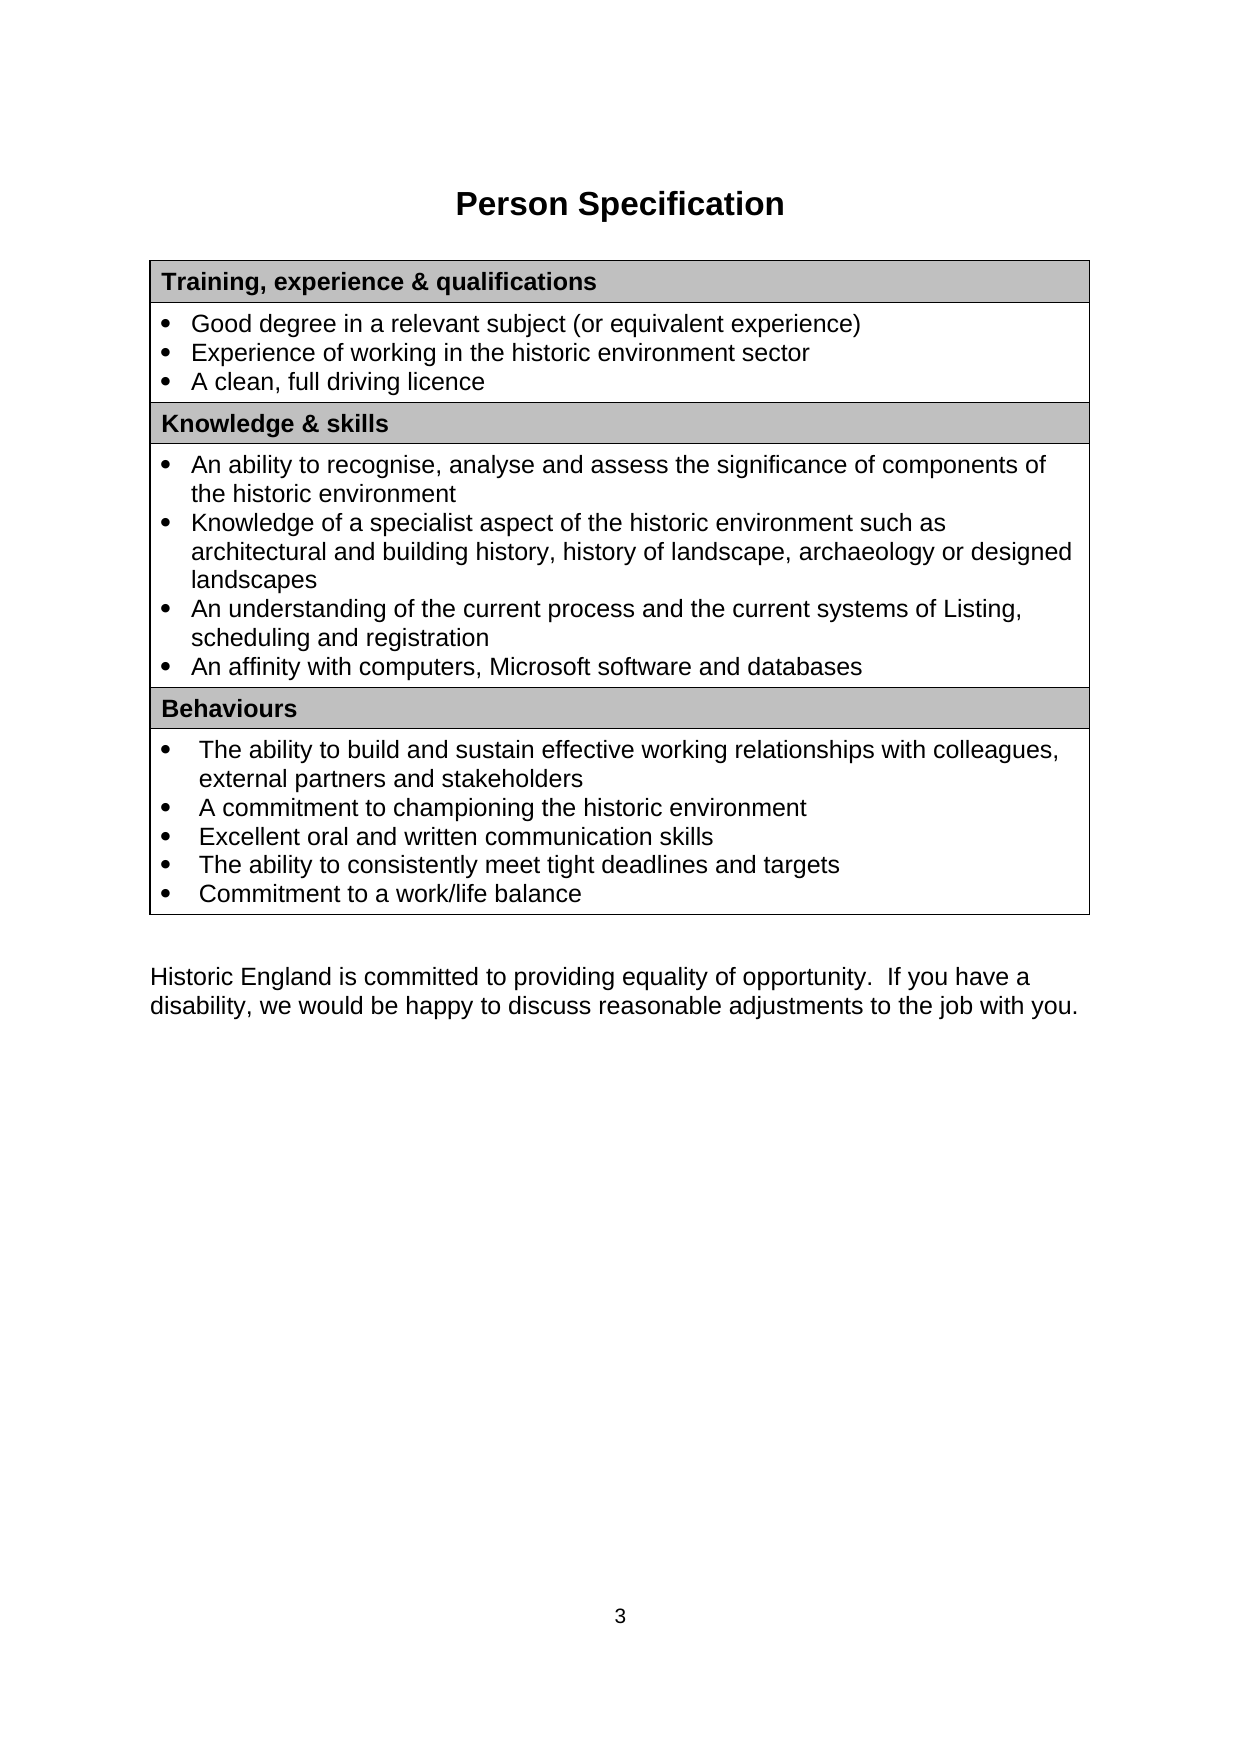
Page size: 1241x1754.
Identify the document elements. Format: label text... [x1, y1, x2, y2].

text Historic England is committed to providing equality of opportunity. If you have a disability, we would be happy to discuss reasonable adjustments to the job with you. [150, 962, 1090, 1020]
table_cell The ability to build and sustain effective working relationships with colleagues, external partners and stakeholders A commitment to championing the historic environment Excellent oral and written communication skills The ability to consistently meet tight deadlines and targets Commitment to a work/life balance [151, 729, 1089, 914]
text Person Specification [150, 183, 1090, 222]
table_cell Good degree in a relevant subject (or equivalent experience) Experience of working in the historic environment sector A clean, full driving licence [151, 303, 1089, 402]
table_cell An ability to recognise, analyse and assess the significance of components of the historic environment Knowledge of a specialist aspect of the historic environment such as architectural and building history, history of landscape, archaeology or designed landscapes An understanding of the current process and the current systems of Listing, scheduling and registration An affinity with computers, Microsoft software and databases [151, 444, 1089, 687]
table_header Training, experience & qualifications [151, 261, 1089, 302]
table_cell Knowledge & skills [151, 403, 1089, 443]
table_cell Behaviours [151, 688, 1089, 728]
